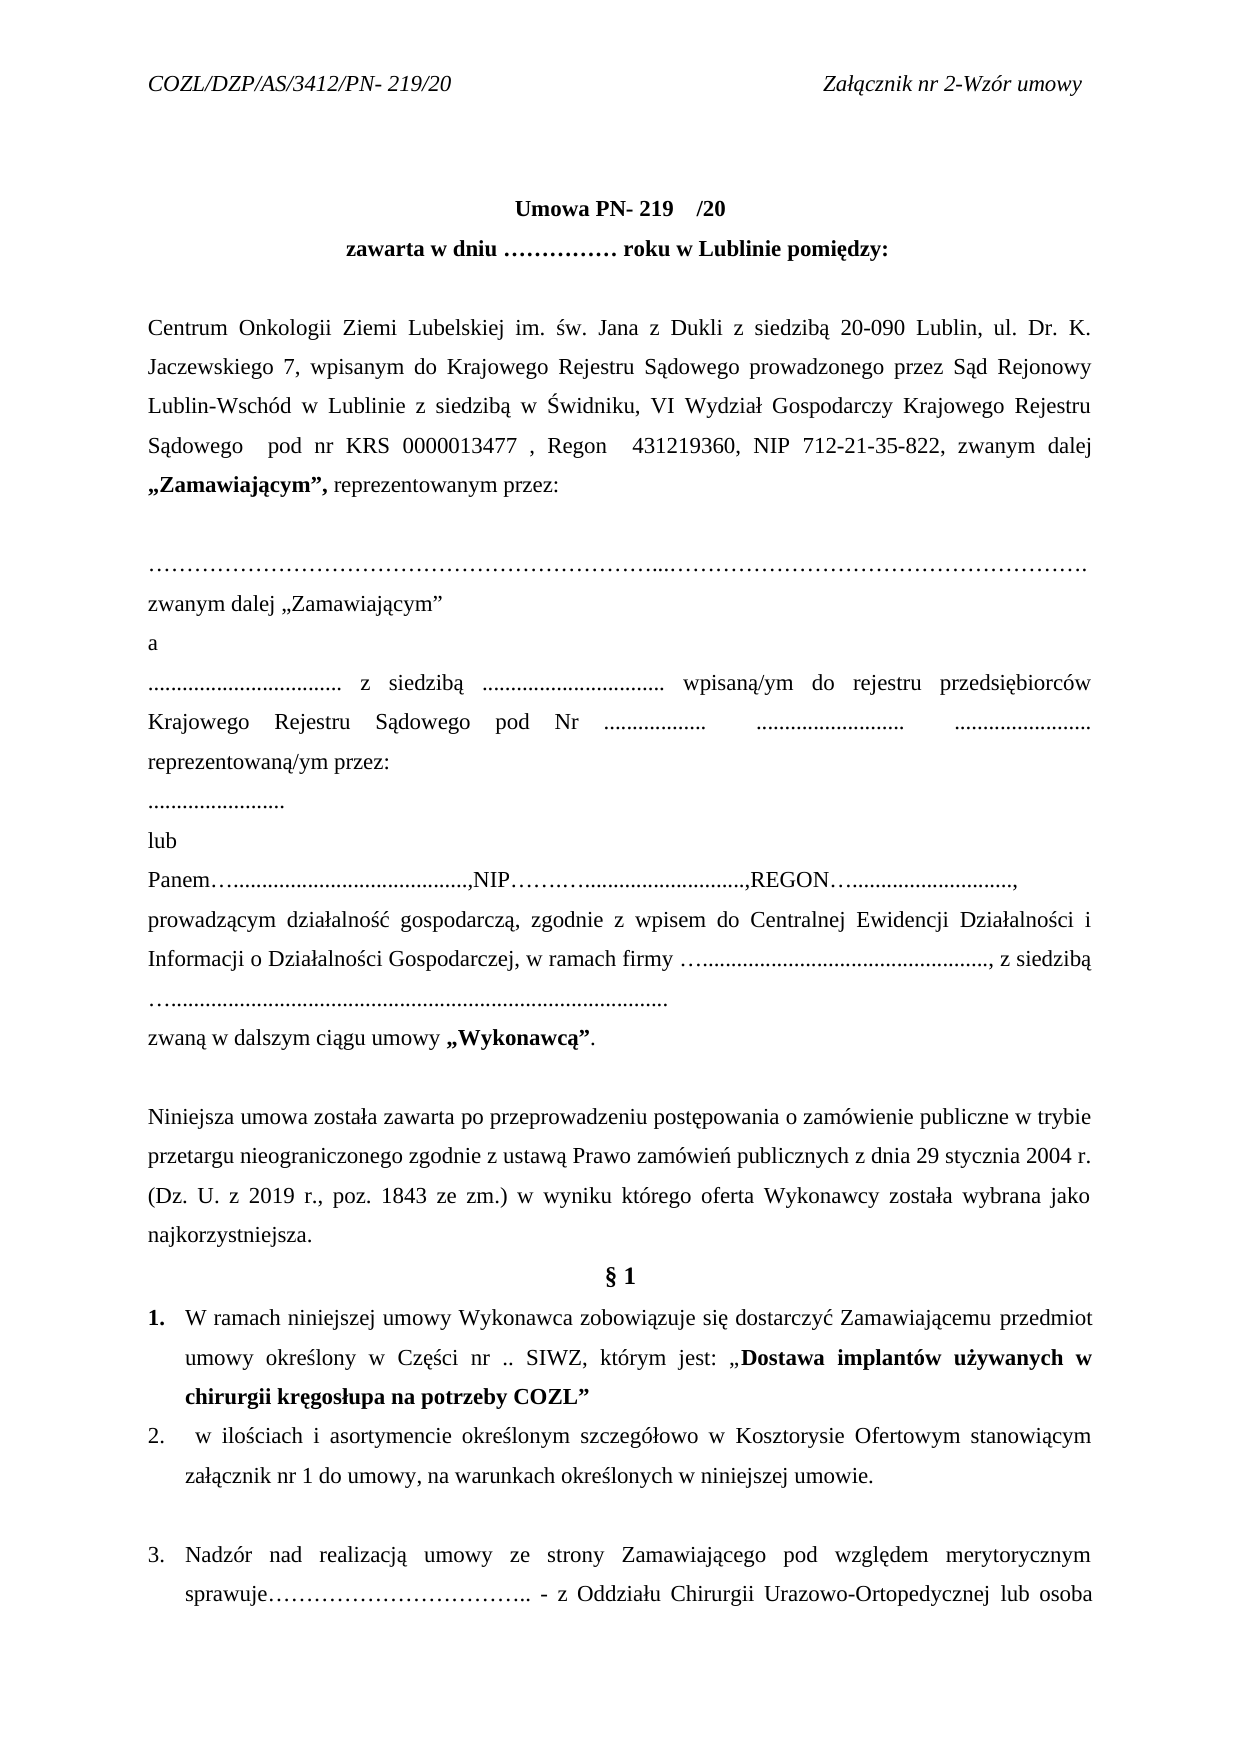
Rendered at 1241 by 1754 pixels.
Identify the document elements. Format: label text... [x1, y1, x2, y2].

text Centrum Onkologii Ziemi Lubelskiej im. św. Jana z Dukli z siedzibą 20-090 Lublin, ul. Dr. K. Jaczewskiego 7, wpisanym do Krajowego Rejestru Sądowego prowadzonego przez Sąd Rejonowy Lublin-Wschód w Lublinie z siedzibą w Świdniku, VI Wydział Gospodarczy Krajowego Rejestru Sądowego pod nr KRS 0000013477 , Regon 431219360, NIP 712-21-35-822, zwanym dalej „Zamawiającym”, reprezentowanym przez: [148, 313, 1093, 498]
text Panem….........................................,NIP…….…............................,REGON…............................, prowadzącym działalność gospodarczą, zgodnie z wpisem do Centralnej Ewidencji Działalności i Informacji o Działalności Gospodarczej, w ramach firmy ….................................................., z siedzibą …....................................................................................... [148, 866, 1093, 1011]
list Nadzór nad realizacją umowy ze strony Zamawiającego pod względem merytorycznym sprawuje…………………………….. - z Oddziału Chirurgii Urazowo-Ortopedycznej lub osoba [148, 1541, 1093, 1607]
text a [148, 629, 1093, 656]
text § 1 [148, 1261, 1093, 1290]
text Niniejsza umowa została zawarta po przeprowadzeniu postępowania o zamówienie publiczne w trybie przetargu nieograniczonego zgodnie z ustawą Prawo zamówień publicznych z dnia 29 stycznia 2004 r. (Dz. U. z 2019 r., poz. 1843 ze zm.) w wyniku którego oferta Wykonawcy została wybrana jako najkorzystniejsza. [148, 1103, 1093, 1248]
text zawarta w dniu …………… roku w Lublinie pomiędzy: [148, 234, 1093, 261]
list W ramach niniejszej umowy Wykonawca zobowiązuje się dostarczyć Zamawiającemu przedmiot umowy określony w Części nr .. SIWZ, którym jest: „Dostawa implantów używanych w chirurgii kręgosłupa na potrzeby COZL” [148, 1304, 1093, 1409]
text Umowa PN- 219 /20 [148, 195, 1093, 221]
text .................................. z siedzibą ................................ wpisaną/ym do rejestru przedsiębiorców Krajowego Rejestru Sądowego pod Nr .................. .......................... ........................ reprezentowaną/ym przez: [148, 669, 1093, 774]
list w ilościach i asortymencie określonym szczegółowo w Kosztorysie Ofertowym stanowiącym załącznik nr 1 do umowy, na warunkach określonych w niniejszej umowie. [148, 1423, 1093, 1488]
text ........................ [148, 787, 1093, 814]
text zwanym dalej „Zamawiającym” [148, 590, 1093, 616]
text COZL/DZP/AS/3412/PN- 219/20 Załącznik nr 2-Wzór umowy [148, 70, 1093, 97]
text …………………………………………………………...………………………………………………. [148, 550, 1093, 577]
text lub [148, 827, 1093, 853]
text zwaną w dalszym ciągu umowy „Wykonawcą”. [148, 1024, 1093, 1051]
